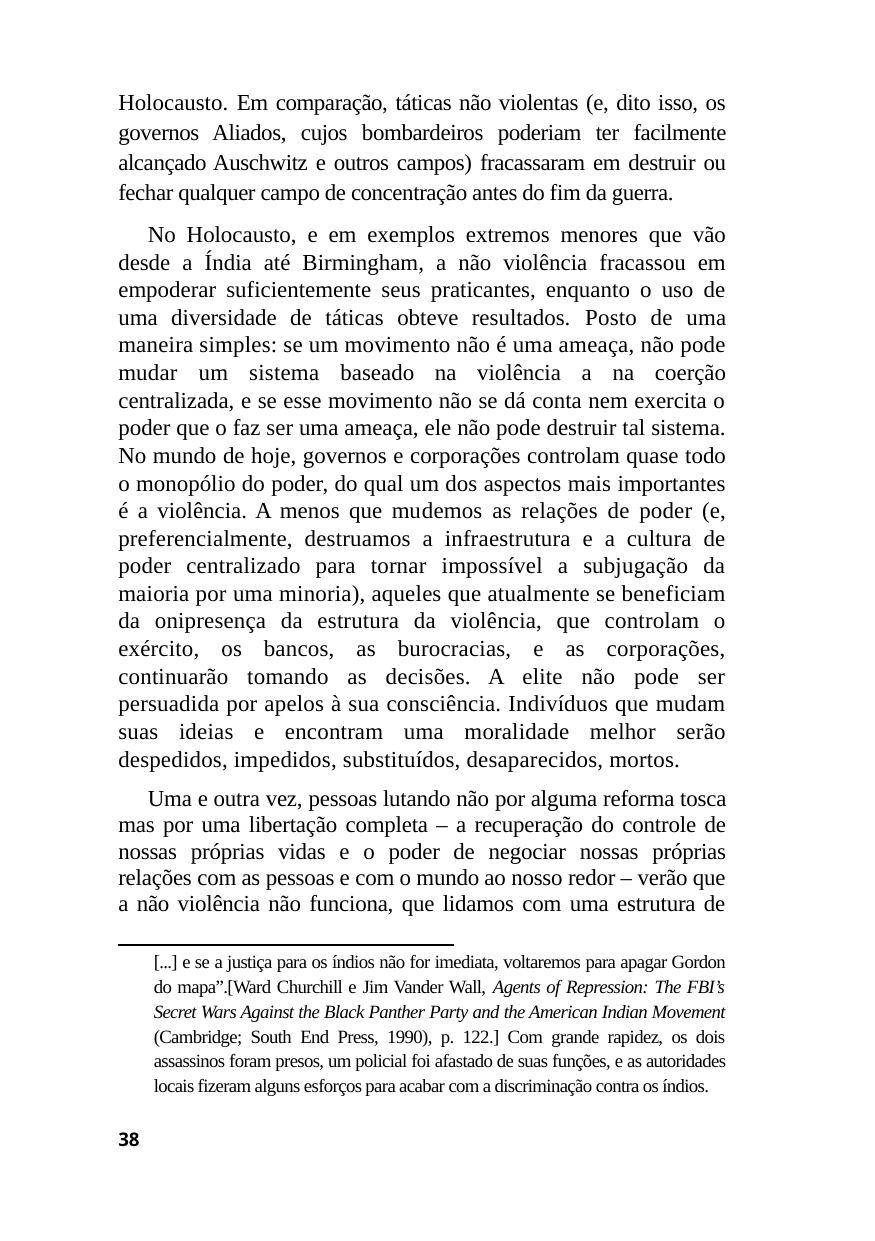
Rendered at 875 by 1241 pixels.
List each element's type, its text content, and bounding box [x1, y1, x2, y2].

text Holocausto. Em comparação, táticas não violentas (e, dito isso, os governos Aliados, cujos bombardeiros poderiam ter facilmente alcançado Auschwitz e outros campos) fracassaram em destruir ou fechar qualquer campo de concentração antes do fim da guerra. [118, 88, 726, 206]
text Uma e outra vez, pessoas lutando não por alguma reforma tosca mas por uma libertação completa – a recuperação do controle de nossas próprias vidas e o poder de negociar nossas próprias relações com as pessoas e com o mundo ao nosso redor – verão que a não violência não funciona, que lidamos com uma estrutura de [118, 785, 726, 917]
text [...] e se a justiça para os índios não for imediata, voltaremos para apagar Gordon do mapa”.[Ward Churchill e Jim Vander Wall, Agents of Repression: The FBI’s Secret Wars Against the Black Panther Party and the American Indian Movement (Cambridge; South End Press, 1990), p. 122.] Com grande rapidez, os dois assassinos foram presos, um policial foi afastado de suas funções, e as autoridades locais fizeram alguns esforços para acabar com a discriminação contra os índios. [118, 951, 726, 1097]
text No Holocausto, e em exemplos extremos menores que vão desde a Índia até Birmingham, a não violência fracassou em empoderar suficientemente seus praticantes, enquanto o uso de uma diversidade de táticas obteve resultados. Posto de uma maneira simples: se um movimento não é uma ameaça, não pode mudar um sistema baseado na violência a na coerção centralizada, e se esse movimento não se dá conta nem exercita o poder que o faz ser uma ameaça, ele não pode destruir tal sistema. No mundo de hoje, governos e corporações controlam quase todo o monopólio do poder, do qual um dos aspectos mais importantes é a violência. A menos que mudemos as relações de poder (e, preferencialmente, destruamos a infraestrutura e a cultura de poder centralizado para tornar impossível a subjugação da maioria por uma minoria), aqueles que atualmente se beneficiam da onipresença da estrutura da violência, que controlam o exército, os bancos, as burocracias, e as corporações, continuarão tomando as decisões. A elite não pode ser persuadida por apelos à sua consciência. Indivíduos que mudam suas ideias e encontram uma moralidade melhor serão despedidos, impedidos, substituídos, desaparecidos, mortos. [118, 221, 726, 772]
